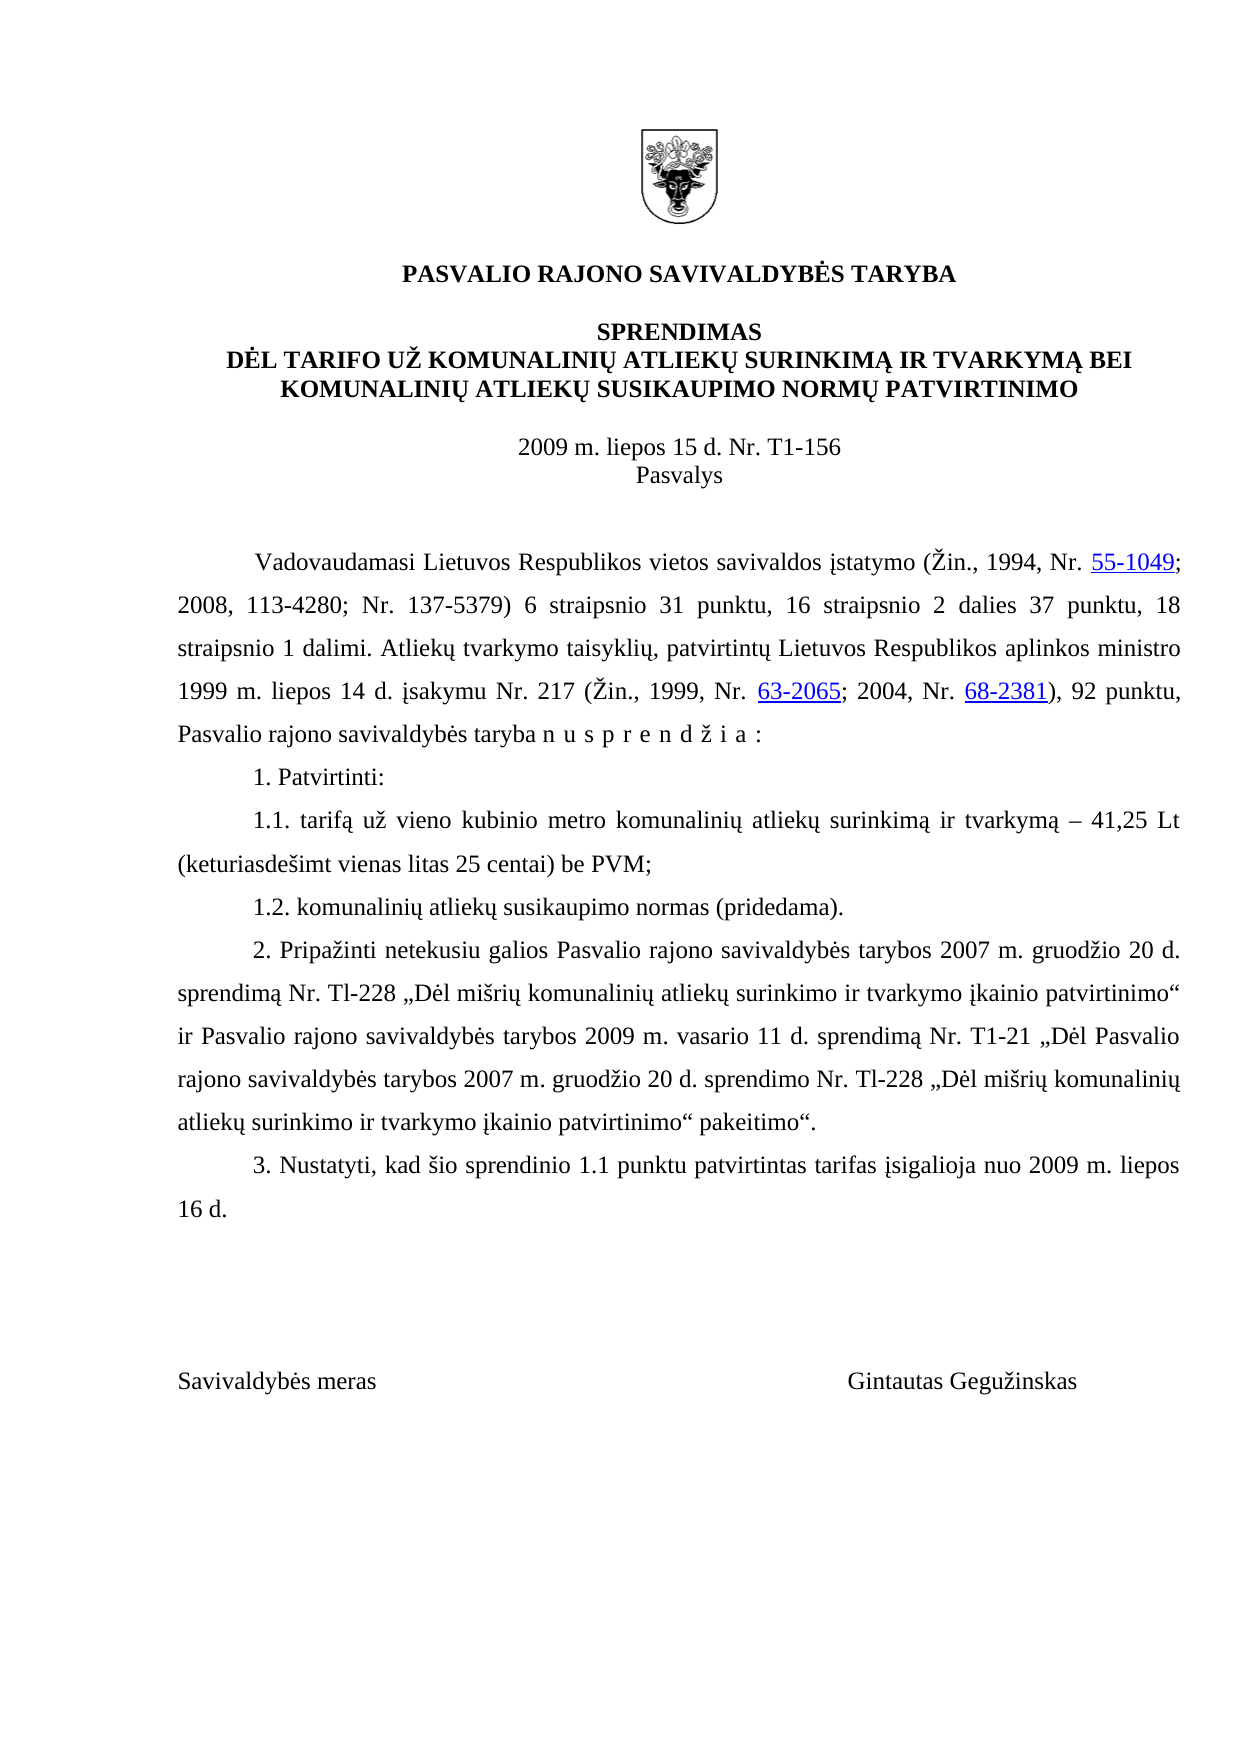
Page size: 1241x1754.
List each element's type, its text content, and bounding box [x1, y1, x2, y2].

text 1.1. tarifą už vieno kubinio metro komunalinių atliekų surinkimą ir tvarkymą – 41,25 Lt (keturiasdešimt vienas litas 25 centai) be PVM; [177, 806, 1181, 877]
text 2009 m. liepos 15 d. Nr. T1-156 [177, 432, 1181, 461]
text Pasvalys [177, 461, 1181, 489]
text DĖL TARIFO UŽ KOMUNALINIŲ ATLIEKŲ SURINKIMĄ IR TVARKYMĄ BEI KOMUNALINIŲ ATLIEKŲ SUSIKAUPIMO NORMŲ PATVIRTINIMO [177, 346, 1181, 403]
text SPRENDIMAS [177, 317, 1181, 346]
text 3. Nustatyti, kad šio sprendinio 1.1 punktu patvirtintas tarifas įsigalioja nuo 2009 m. liepos 16 d. [177, 1151, 1181, 1222]
text Vadovaudamasi Lietuvos Respublikos vietos savivaldos įstatymo (Žin., 1994, Nr. 55-1049; 2008, 113-4280; Nr. 137-5379) 6 straipsnio 31 punktu, 16 straipsnio 2 dalies 37 punktu, 18 straipsnio 1 dalimi. Atliekų tvarkymo taisyklių, patvirtintų Lietuvos Respublikos aplinkos ministro 1999 m. liepos 14 d. įsakymu Nr. 217 (Žin., 1999, Nr. 63-2065; 2004, Nr. 68-2381), 92 punktu, Pasvalio rajono savivaldybės taryba nusprendžia: [177, 547, 1181, 748]
text 2. Pripažinti netekusiu galios Pasvalio rajono savivaldybės tarybos 2007 m. gruodžio 20 d. sprendimą Nr. Tl-228 „Dėl mišrių komunalinių atliekų surinkimo ir tvarkymo įkainio patvirtinimo“ ir Pasvalio rajono savivaldybės tarybos 2009 m. vasario 11 d. sprendimą Nr. T1-21 „Dėl Pasvalio rajono savivaldybės tarybos 2007 m. gruodžio 20 d. sprendimo Nr. Tl-228 „Dėl mišrių komunalinių atliekų surinkimo ir tvarkymo įkainio patvirtinimo“ pakeitimo“. [177, 935, 1181, 1136]
text 1.2. komunalinių atliekų susikaupimo normas (pridedama). [177, 892, 1181, 921]
text PASVALIO RAJONO SAVIVALDYBĖS TARYBA [177, 259, 1181, 288]
text 1. Patvirtinti: [177, 762, 1181, 791]
text Savivaldybės meras Gintautas Gegužinskas [177, 1366, 1181, 1395]
